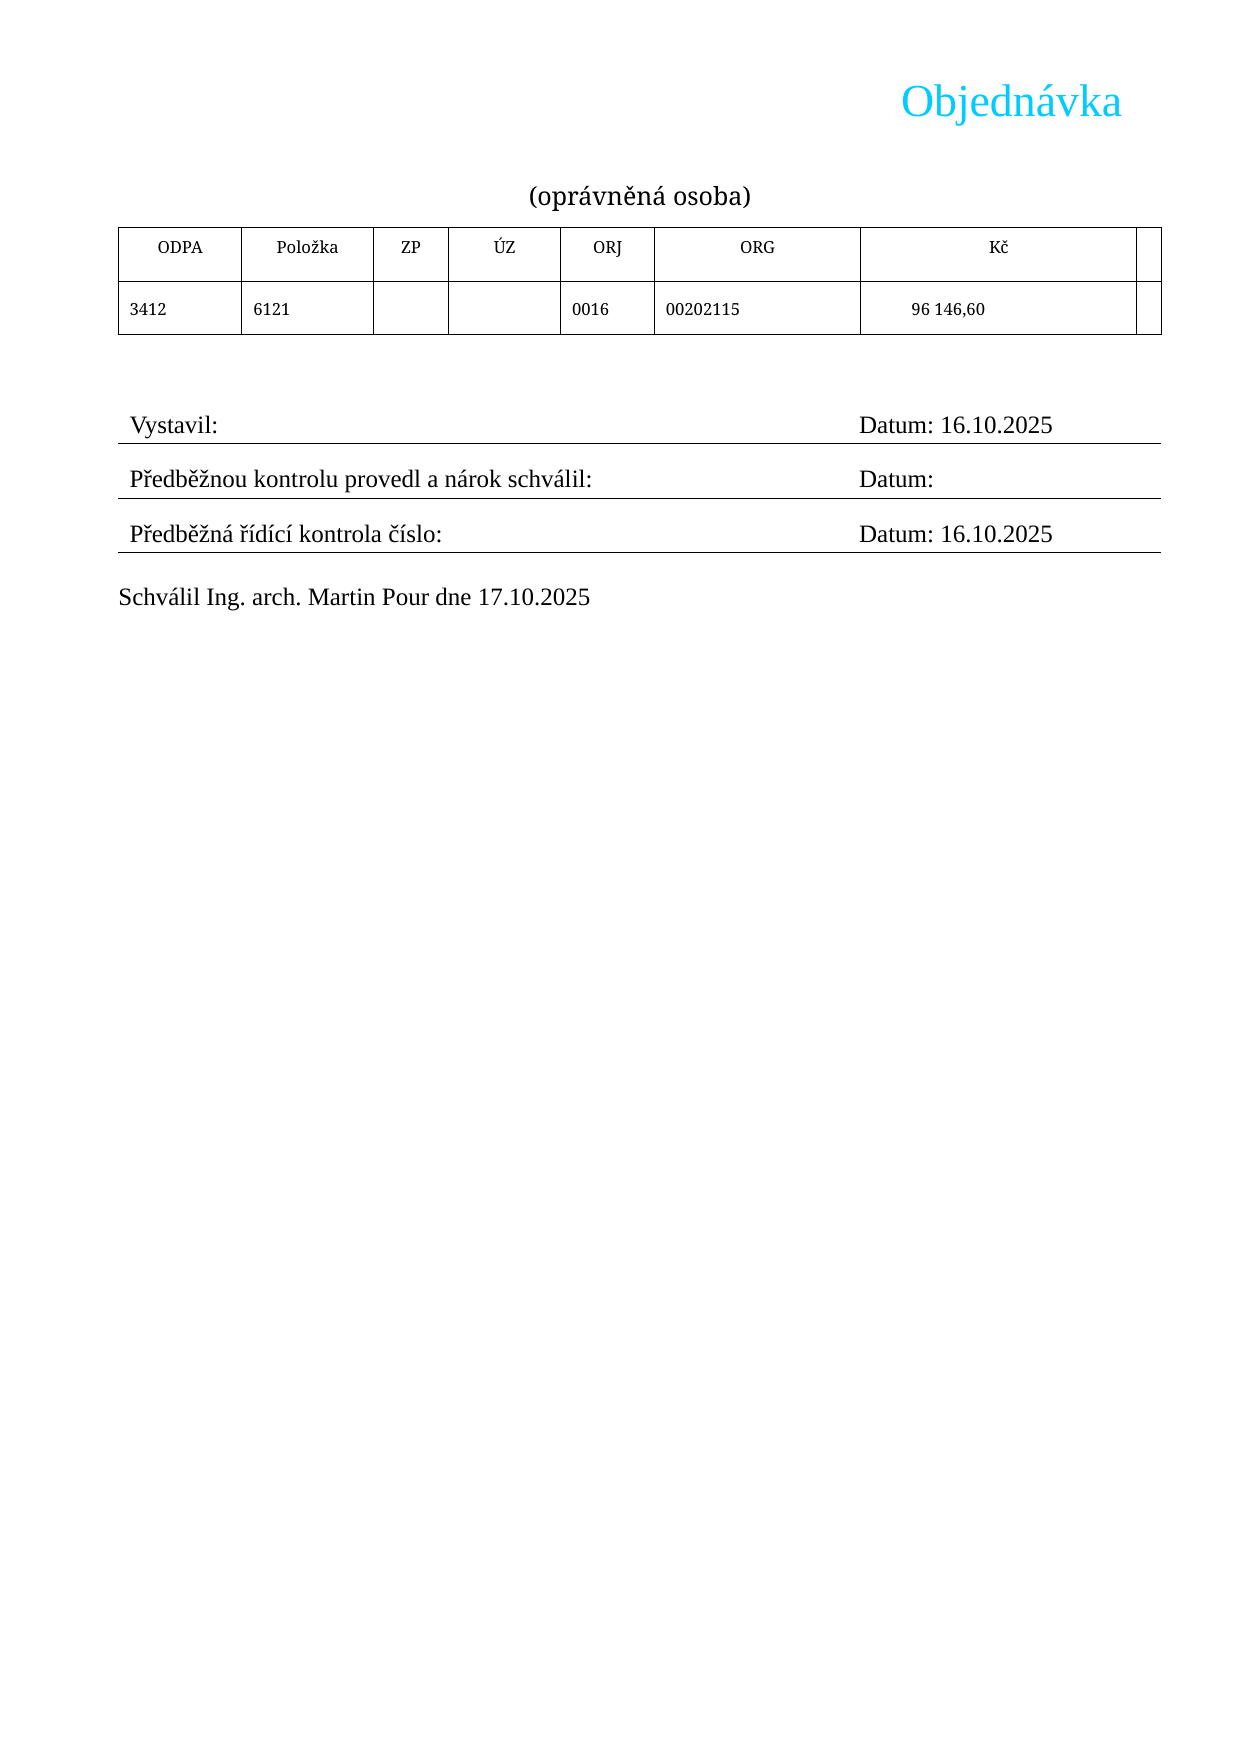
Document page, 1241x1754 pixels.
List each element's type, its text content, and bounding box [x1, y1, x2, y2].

table_cell Datum: 16.10.2025 [848, 499, 1161, 552]
table_cell [1137, 228, 1161, 281]
table_cell 00202115 [655, 282, 860, 334]
table_cell Předběžnou kontrolu provedl a nárok schválil: [118, 444, 848, 497]
table_cell Vystavil: [118, 335, 848, 443]
table_cell [118, 127, 1127, 179]
table_cell 96 146,60 [861, 282, 1136, 334]
table_cell [1137, 282, 1161, 334]
table_cell 6121 [242, 282, 373, 334]
table_cell 0016 [561, 282, 654, 334]
table_cell ZP [374, 228, 448, 281]
table_cell Položka [242, 228, 373, 281]
table_cell ODPA [119, 228, 241, 281]
table_cell Datum: [848, 444, 1161, 497]
table_cell ORJ [561, 228, 654, 281]
table_cell Kč [861, 228, 1136, 281]
table_cell [449, 282, 560, 334]
table_cell (oprávněná osoba) [118, 179, 1161, 227]
text Schválil Ing. arch. Martin Pour dne 17.10.2025 [118, 582, 1122, 611]
table_cell 3412 [119, 282, 241, 334]
table_cell ORG [655, 228, 860, 281]
table_cell [1127, 127, 1161, 179]
table_cell Datum: 16.10.2025 [848, 335, 1161, 443]
table_cell ÚZ [449, 228, 560, 281]
table_cell [374, 282, 448, 334]
table_cell Předběžná řídící kontrola číslo: [118, 499, 848, 552]
